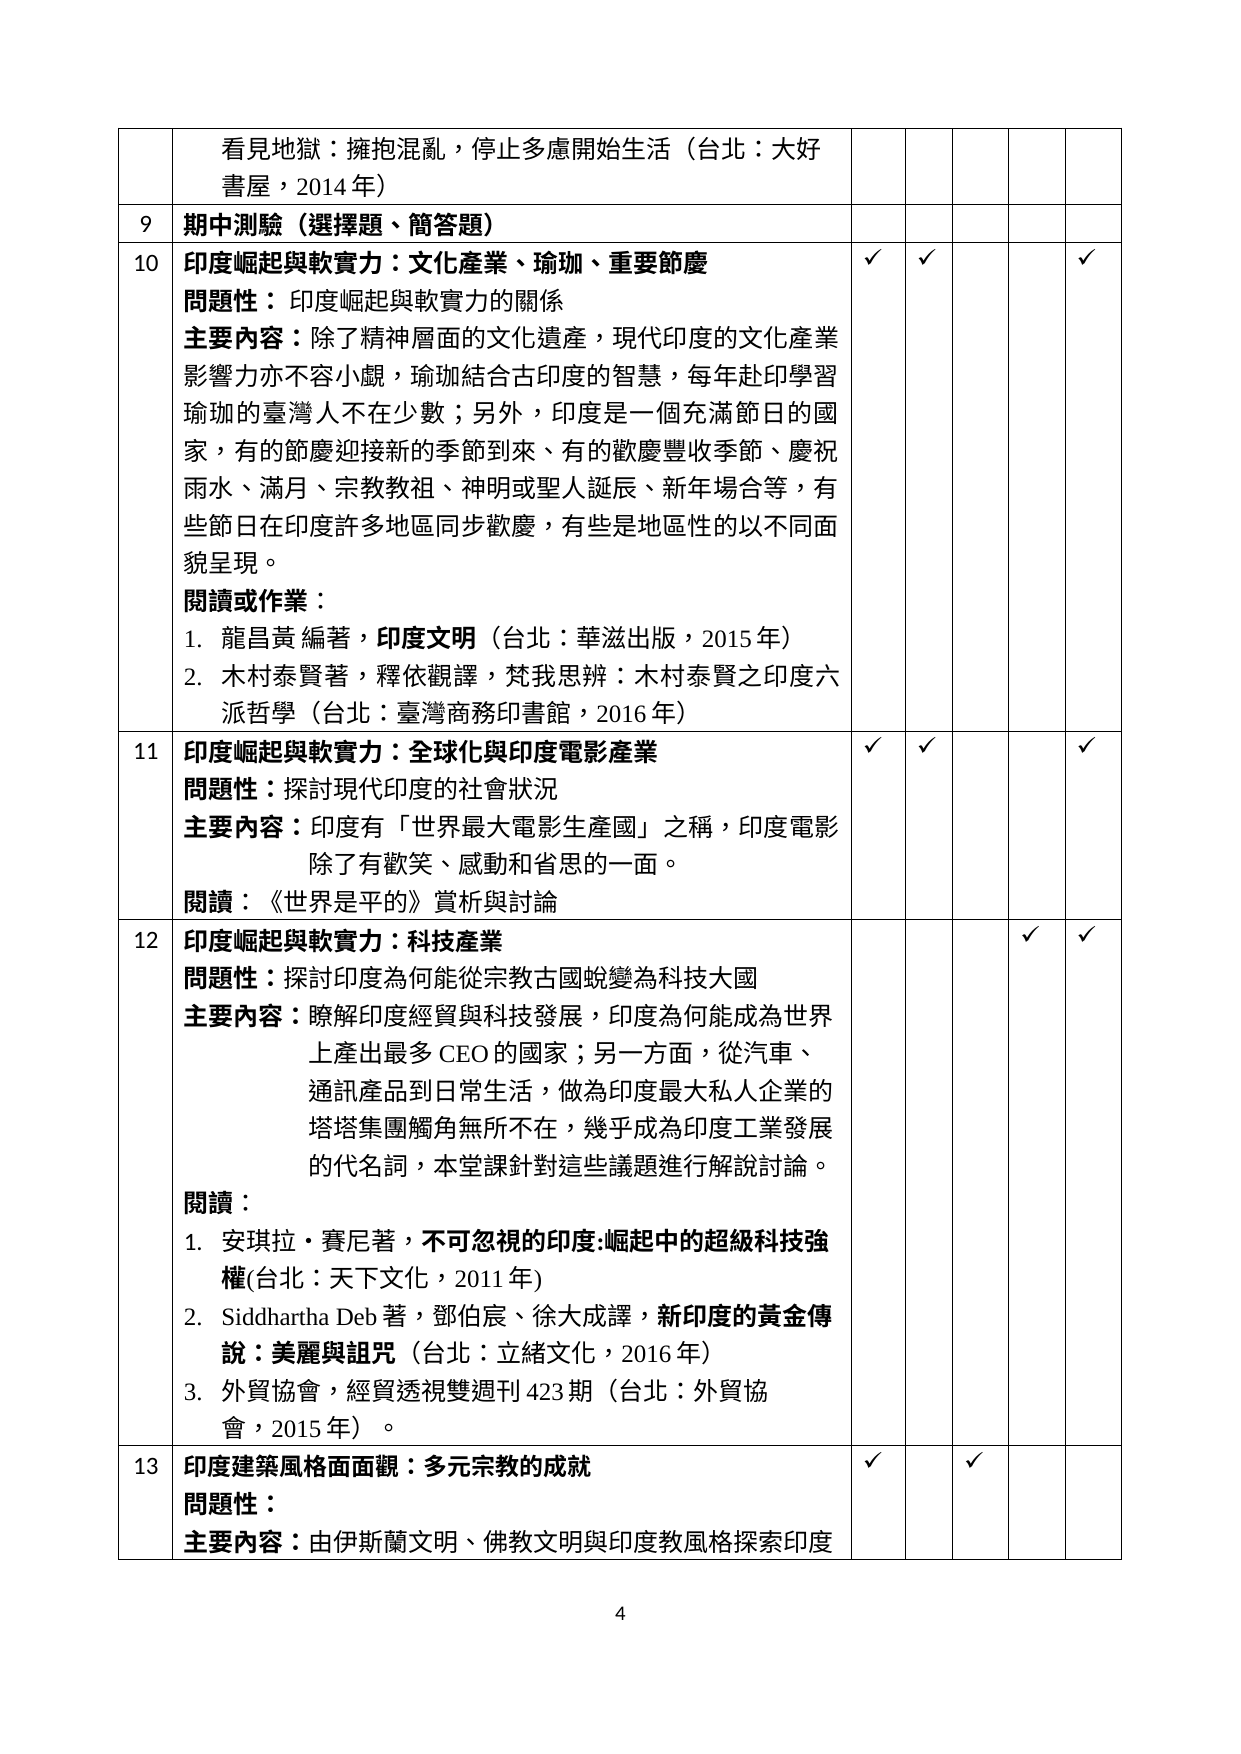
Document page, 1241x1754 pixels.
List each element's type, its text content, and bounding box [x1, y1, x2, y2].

table_cell [906, 1446, 952, 1559]
table_cell [1066, 1446, 1121, 1559]
table_cell [953, 129, 1008, 204]
table_cell  [852, 243, 905, 731]
table_cell [1009, 1446, 1065, 1559]
table_cell [953, 205, 1008, 242]
table_cell  [1066, 920, 1121, 1445]
table_cell 印度崛起與軟實力：全球化與印度電影產業 問題性：探討現代印度的社會狀況 主要內容：印度有「世界最大電影生產國」之稱，印度電影除了有歡笑、感動和省思的一面。 閱讀：《世界是平的》賞析與討論 [173, 732, 851, 919]
table_cell [953, 732, 1008, 919]
table_cell 10 [119, 243, 172, 731]
table_cell [906, 129, 952, 204]
table_cell 印度崛起與軟實力：文化產業、瑜珈、重要節慶 問題性： 印度崛起與軟實力的關係 主要內容：除了精神層面的文化遺產，現代印度的文化產業影響力亦不容小覷，瑜珈結合古印度的智慧，每年赴印學習瑜珈的臺灣人不在少數；另外，印度是一個充滿節日的國家，有的節慶迎接新的季節到來、有的歡慶豐收季節、慶祝雨水、滿月、宗教教祖、神明或聖人誕辰、新年場合等，有些節日在印度許多地區同步歡慶，有些是地區性的以不同面貌呈現。 閱讀或作業： 龍昌黃 編著，印度文明（台北：華滋出版，2015年） 木村泰賢著，釋依觀譯，梵我思辨：木村泰賢之印度六派哲學（台北：臺灣商務印書館，2016年） [173, 243, 851, 731]
table_cell  [1066, 732, 1121, 919]
table_cell 看見地獄：擁抱混亂，停止多慮開始生活（台北：大好書屋，2014年） [173, 129, 851, 204]
table_cell [852, 205, 905, 242]
table_cell [119, 129, 172, 204]
table_cell [906, 920, 952, 1445]
table_cell  [906, 243, 952, 731]
table_cell 印度崛起與軟實力：科技產業 問題性：探討印度為何能從宗教古國蛻變為科技大國 主要內容：瞭解印度經貿與科技發展，印度為何能成為世界上產出最多CEO的國家；另一方面，從汽車、通訊產品到日常生活，做為印度最大私人企業的塔塔集團觸角無所不在，幾乎成為印度工業發展的代名詞，本堂課針對這些議題進行解說討論。 閱讀： 安琪拉‧賽尼著，不可忽視的印度:崛起中的超級科技強權(台北：天下文化，2011年) Siddhartha Deb著，鄧伯宸、徐大成譯，新印度的黃金傳說：美麗與詛咒（台北：立緒文化，2016年） 外貿協會，經貿透視雙週刊423期（台北：外貿協會，2015年）。 [173, 920, 851, 1445]
table_cell [852, 920, 905, 1445]
table_cell [1009, 205, 1065, 242]
table_cell [1066, 205, 1121, 242]
table_cell [953, 243, 1008, 731]
table_cell  [1009, 920, 1065, 1445]
table_cell  [953, 1446, 1008, 1559]
table_cell [1009, 732, 1065, 919]
table_cell [953, 920, 1008, 1445]
table_cell 11 [119, 732, 172, 919]
table_cell 12 [119, 920, 172, 1445]
table_cell 印度建築風格面面觀：多元宗教的成就 問題性： 主要內容：由伊斯蘭文明、佛教文明與印度教風格探索印度 [173, 1446, 851, 1559]
table_cell  [906, 732, 952, 919]
table_cell [1009, 243, 1065, 731]
table_cell 期中測驗（選擇題、簡答題） [173, 205, 851, 242]
table_cell [1066, 129, 1121, 204]
table_cell [852, 129, 905, 204]
table_cell  [852, 1446, 905, 1559]
table_cell 9 [119, 205, 172, 242]
table_cell  [852, 732, 905, 919]
table_cell 13 [119, 1446, 172, 1559]
table_cell [906, 205, 952, 242]
table_cell [1009, 129, 1065, 204]
table_cell  [1066, 243, 1121, 731]
